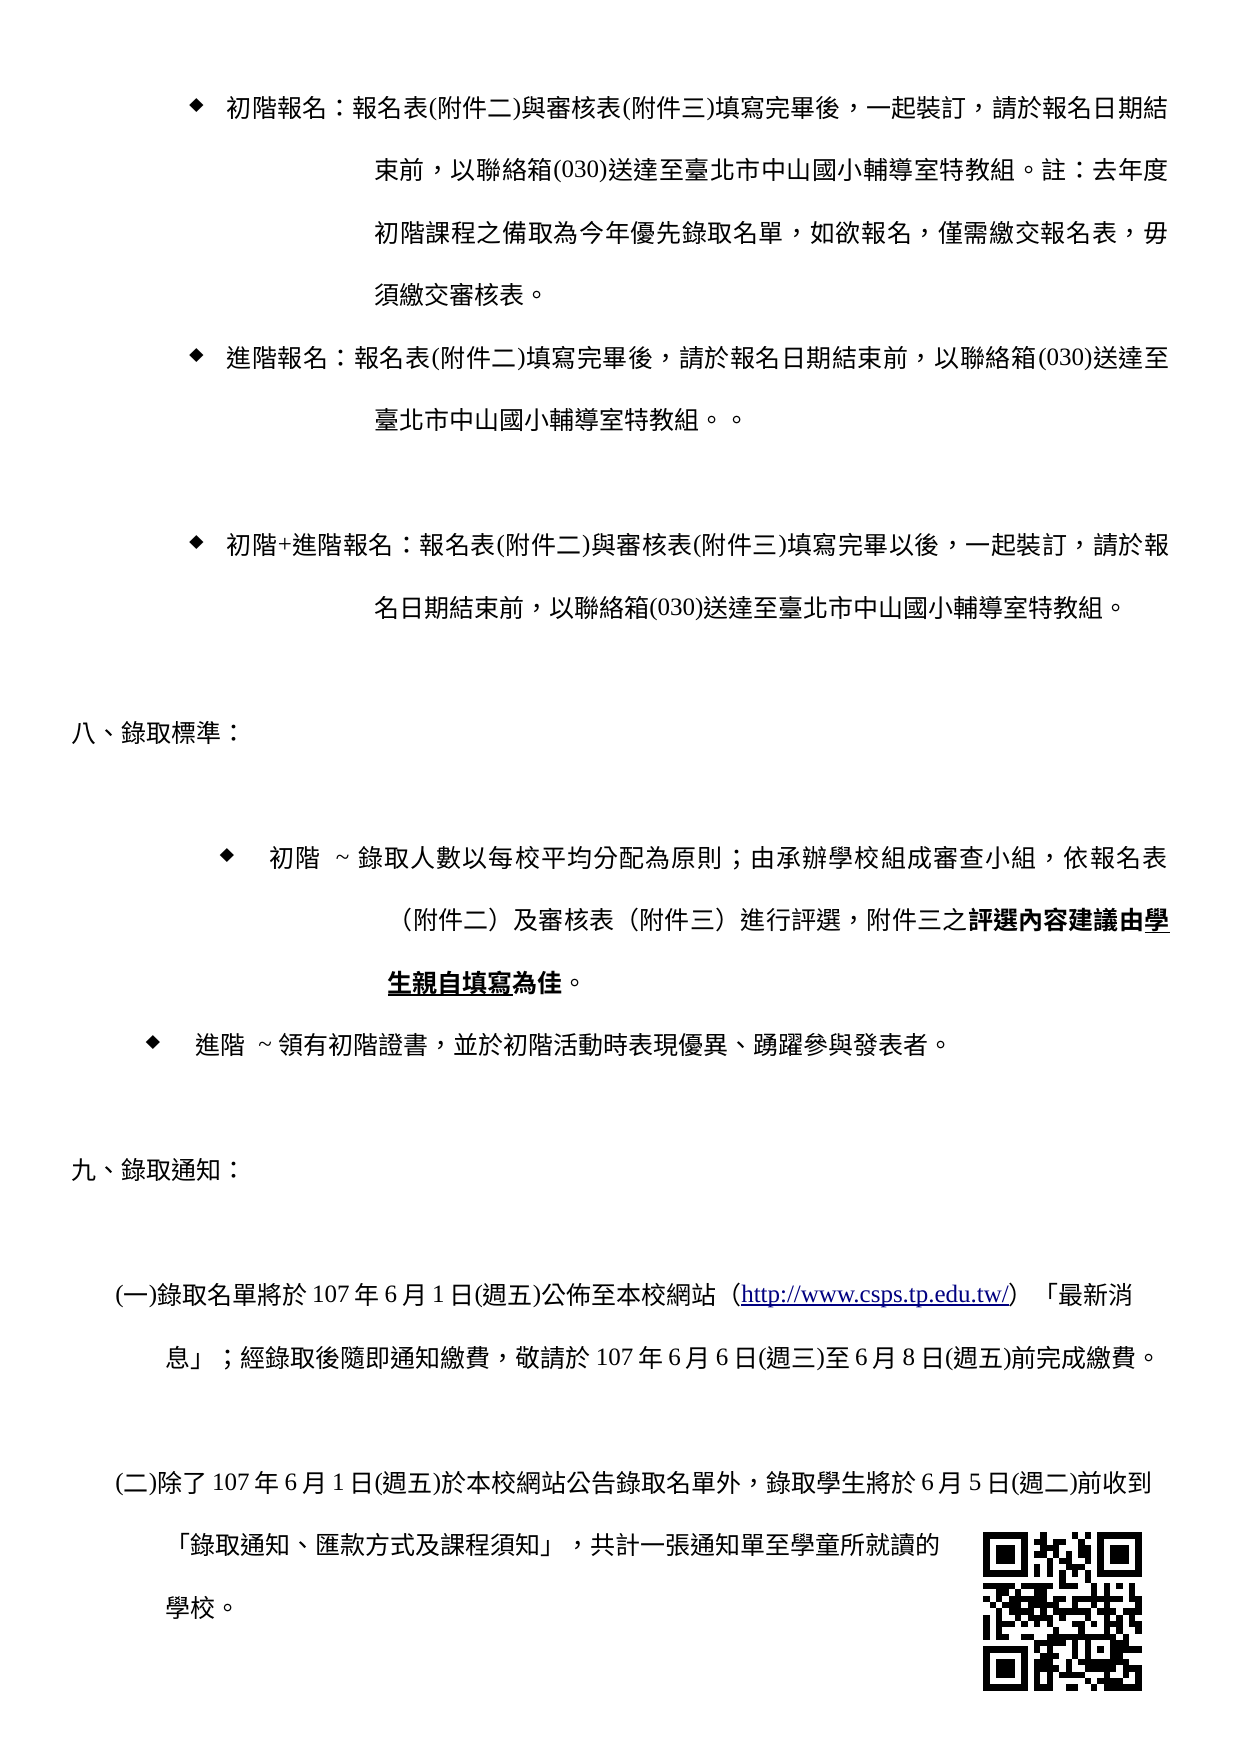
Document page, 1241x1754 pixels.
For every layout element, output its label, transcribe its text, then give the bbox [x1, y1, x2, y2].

text 九、錄取通知： [71, 1127, 1169, 1189]
list 進階 ~ 領有初階證書，並於初階活動時表現優異、踴躍參與發表者。 [146, 1002, 1169, 1064]
text 八、錄取標準： [71, 689, 1169, 752]
list 進階報名：報名表(附件二)填寫完畢後，請於報名日期結束前，以聯絡箱(030)送達至臺北市中山國小輔導室特教組。。 [189, 314, 1169, 439]
list 初階 ~ 錄取人數以每校平均分配為原則；由承辦學校組成審查小組，依報名表（附件二）及審核表（附件三）進行評選，附件三之評選內容建議由學生親自填寫為佳。 [219, 814, 1169, 1002]
text (一)錄取名單將於107年6月1日(週五)公佈至本校網站（http://www.csps.tp.edu.tw/）「最新消息」；經錄取後隨即通知繳費，敬請於107年6月6日(週三)至6月8日(週五)前完成繳費。 [115, 1252, 1169, 1377]
text (二)除了107年6月1日(週五)於本校網站公告錄取名單外，錄取學生將於6月5日(週二)前收到「錄取通知、匯款方式及課程須知」，共計一張通知單至學童所就讀的學校。 [115, 1439, 1169, 1627]
list 初階+進階報名：報名表(附件二)與審核表(附件三)填寫完畢以後，一起裝訂，請於報名日期結束前，以聯絡箱(030)送達至臺北市中山國小輔導室特教組。 [189, 502, 1169, 627]
list 初階報名：報名表(附件二)與審核表(附件三)填寫完畢後，一起裝訂，請於報名日期結束前，以聯絡箱(030)送達至臺北市中山國小輔導室特教組。註：去年度初階課程之備取為今年優先錄取名單，如欲報名，僅需繳交報名表，毋須繳交審核表。 [189, 64, 1169, 314]
